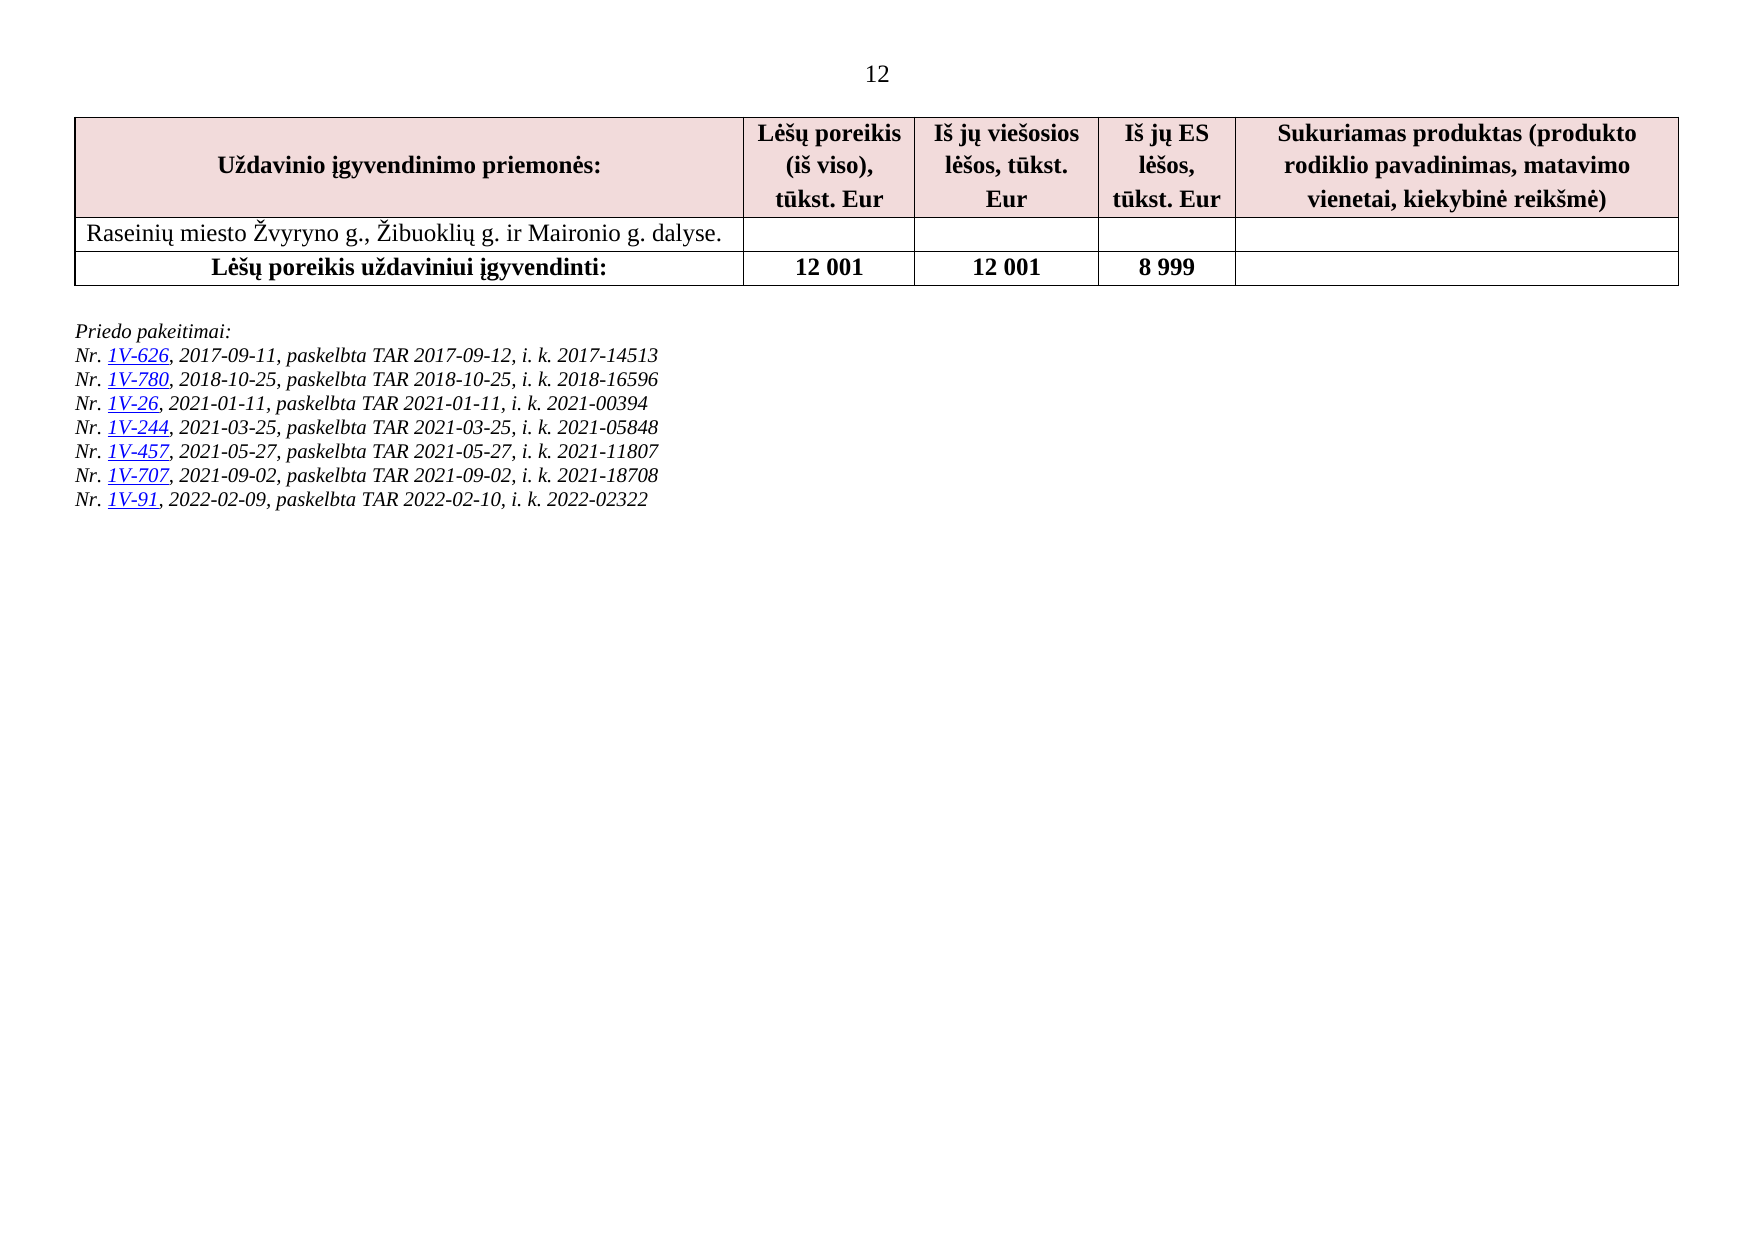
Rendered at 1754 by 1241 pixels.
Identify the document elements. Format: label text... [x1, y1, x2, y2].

table_cell [915, 218, 1098, 251]
text Priedo pakeitimai: [75, 319, 1679, 343]
table_cell Raseinių miesto Žvyryno g., Žibuoklių g. ir Maironio g. dalyse. [76, 218, 743, 251]
text Nr. 1V-457, 2021-05-27, paskelbta TAR 2021-05-27, i. k. 2021-11807 [75, 439, 1679, 463]
text Nr. 1V-91, 2022-02-09, paskelbta TAR 2022-02-10, i. k. 2022-02322 [75, 487, 1679, 511]
text Nr. 1V-26, 2021-01-11, paskelbta TAR 2021-01-11, i. k. 2021-00394 [75, 391, 1679, 415]
text Nr. 1V-626, 2017-09-11, paskelbta TAR 2017-09-12, i. k. 2017-14513 [75, 343, 1679, 367]
table_cell [1236, 252, 1678, 285]
table_header Uždavinio įgyvendinimo priemonės: [76, 118, 743, 217]
table_cell [1236, 218, 1678, 251]
table_cell [744, 218, 914, 251]
table_header Iš jų ES lėšos, tūkst. Eur [1099, 118, 1235, 217]
table_header Iš jų viešosios lėšos, tūkst. Eur [915, 118, 1098, 217]
table_header Lėšų poreikis (iš viso), tūkst. Eur [744, 118, 914, 217]
table_cell [1099, 218, 1235, 251]
table_header Sukuriamas produktas (produkto rodiklio pavadinimas, matavimo vienetai, kiekybinė reikšmė) [1236, 118, 1678, 217]
text Nr. 1V-707, 2021-09-02, paskelbta TAR 2021-09-02, i. k. 2021-18708 [75, 463, 1679, 487]
text Nr. 1V-780, 2018-10-25, paskelbta TAR 2018-10-25, i. k. 2018-16596 [75, 367, 1679, 391]
text Nr. 1V-244, 2021-03-25, paskelbta TAR 2021-03-25, i. k. 2021-05848 [75, 415, 1679, 439]
table_cell Lėšų poreikis uždaviniui įgyvendinti: [76, 252, 743, 285]
table_cell 12 001 [915, 252, 1098, 285]
table_cell 12 001 [744, 252, 914, 285]
table_cell 8 999 [1099, 252, 1235, 285]
